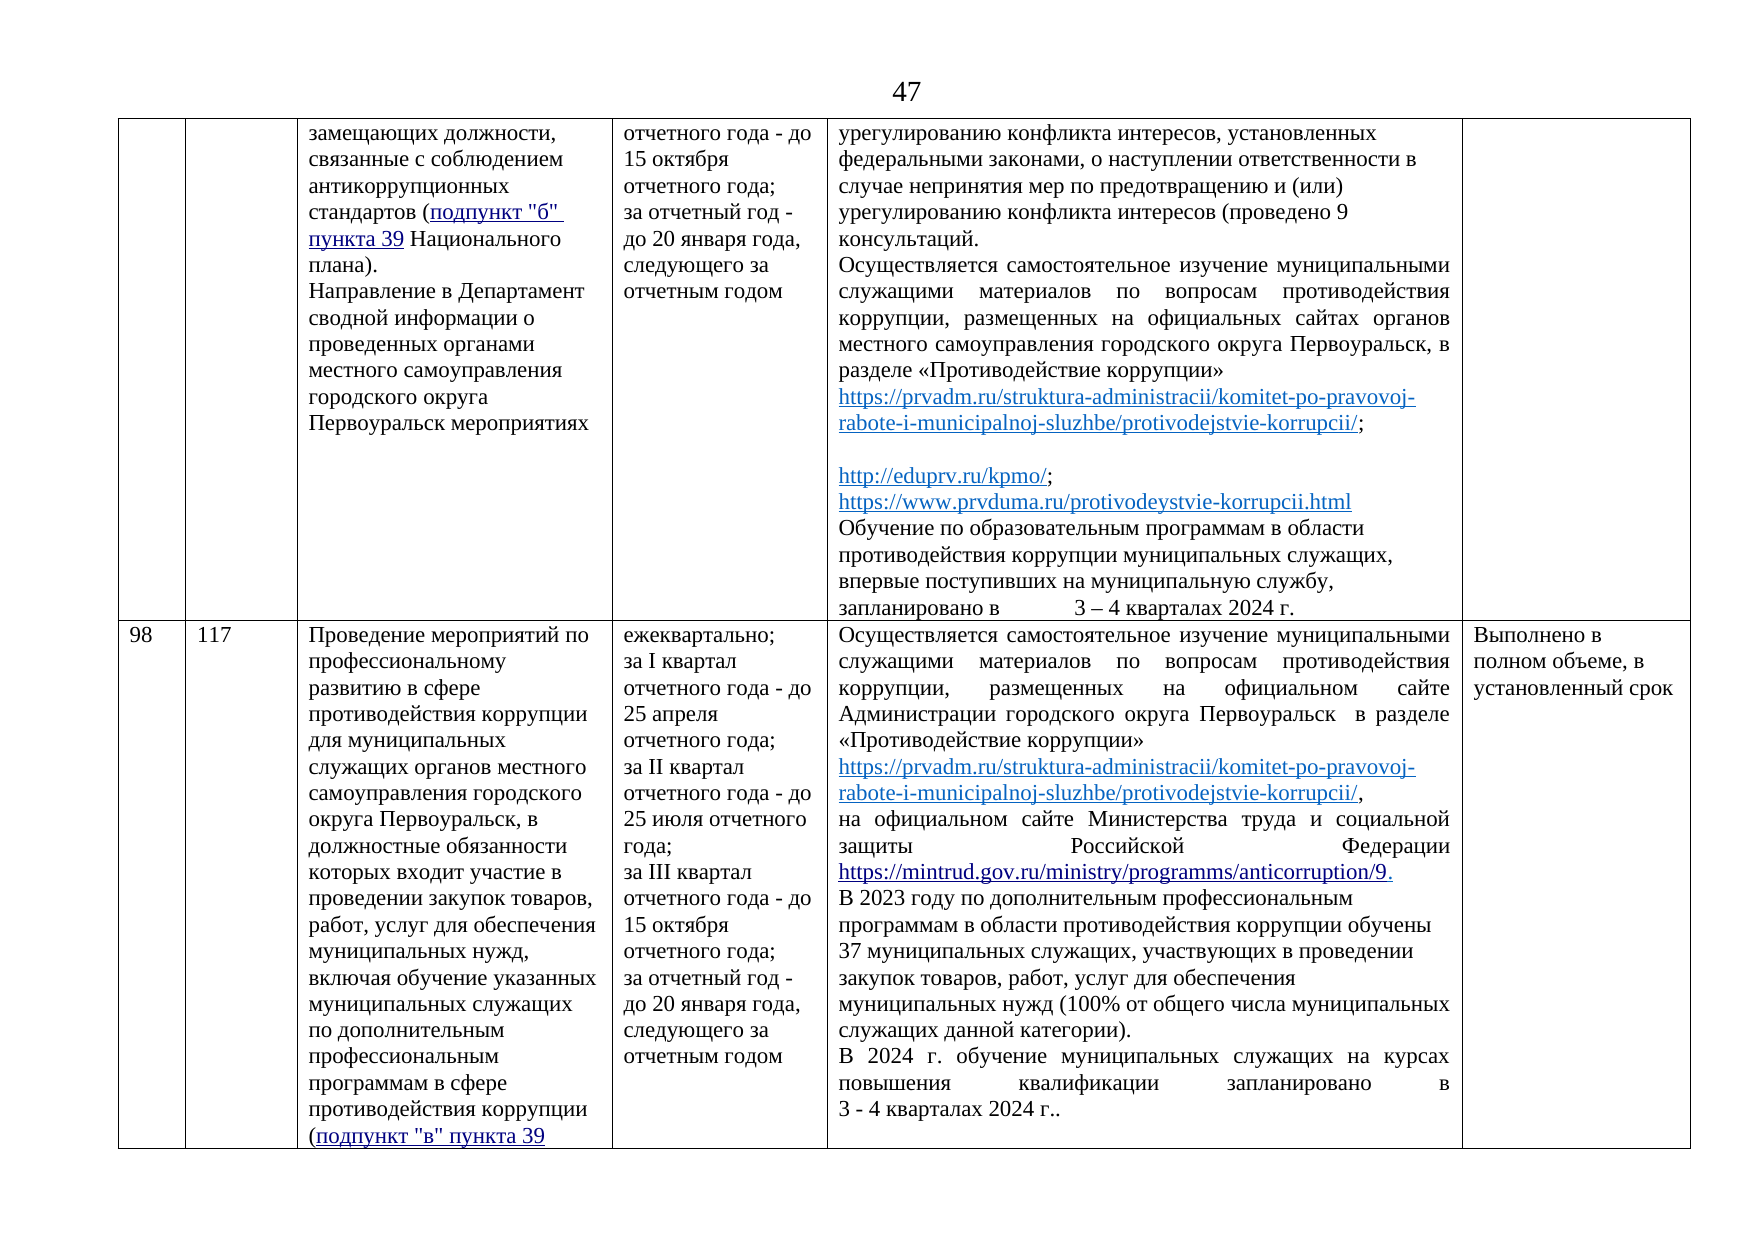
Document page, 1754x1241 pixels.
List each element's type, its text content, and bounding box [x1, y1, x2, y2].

table_cell урегулированию конфликта интересов, установленных федеральными законами, о наступлении ответственности в случае непринятия мер по предотвращению и (или) урегулированию конфликта интересов (проведено 9 консультаций. Осуществляется самостоятельное изучение муниципальными служащими материалов по вопросам противодействия коррупции, размещенных на официальных сайтах органов местного самоуправления городского округа Первоуральск, в разделе «Противодействие коррупции» https://prvadm.ru/struktura-administracii/komitet-po-pravovoj-rabote-i-municipalnoj-sluzhbe/protivodejstvie-korrupcii/; http://eduprv.ru/kpmo/; https://www.prvduma.ru/protivodeystvie-korrupcii.html Обучение по образовательным программам в области противодействия коррупции муниципальных служащих, впервые поступивших на муниципальную службу, запланировано в 3 – 4 кварталах 2024 г. [828, 119, 1462, 620]
table_cell 98 [119, 621, 185, 1148]
table_cell отчетного года - до 15 октября отчетного года; за отчетный год - до 20 января года, следующего за отчетным годом [613, 119, 827, 620]
table_cell Осуществляется самостоятельное изучение муниципальными служащими материалов по вопросам противодействия коррупции, размещенных на официальном сайте Администрации городского округа Первоуральск в разделе «Противодействие коррупции» https://prvadm.ru/struktura-administracii/komitet-po-pravovoj-rabote-i-municipalnoj-sluzhbe/protivodejstvie-korrupcii/, на официальном сайте Министерства труда и социальной защиты Российской Федерации https://mintrud.gov.ru/ministry/programms/anticorruption/9. В 2023 году по дополнительным профессиональным программам в области противодействия коррупции обучены 37 муниципальных служащих, участвующих в проведении закупок товаров, работ, услуг для обеспечения муниципальных нужд (100% от общего числа муниципальных служащих данной категории). В 2024 г. обучение муниципальных служащих на курсах повышения квалификации запланировано в 3 - 4 кварталах 2024 г.. [828, 621, 1462, 1148]
table_cell [1691, 620, 1696, 1148]
table_cell [1691, 118, 1696, 620]
table_cell замещающих должности, связанные с соблюдением антикоррупционных стандартов (подпункт "б" пункта 39 Национального плана). Направление в Департамент сводной информации о проведенных органами местного самоуправления городского округа Первоуральск мероприятиях [298, 119, 612, 620]
table_cell [119, 119, 185, 620]
table_cell [186, 119, 297, 620]
table_cell [1463, 119, 1690, 620]
table_cell Проведение мероприятий по профессиональному развитию в сфере противодействия коррупции для муниципальных служащих органов местного самоуправления городского округа Первоуральск, в должностные обязанности которых входит участие в проведении закупок товаров, работ, услуг для обеспечения муниципальных нужд, включая обучение указанных муниципальных служащих по дополнительным профессиональным программам в сфере противодействия коррупции (подпункт "в" пункта 39 [298, 621, 612, 1148]
table_cell 117 [186, 621, 297, 1148]
table_cell Выполнено в полном объеме, в установленный срок [1463, 621, 1690, 1148]
table_cell ежеквартально; за I квартал отчетного года - до 25 апреля отчетного года; за II квартал отчетного года - до 25 июля отчетного года; за III квартал отчетного года - до 15 октября отчетного года; за отчетный год - до 20 января года, следующего за отчетным годом [613, 621, 827, 1148]
